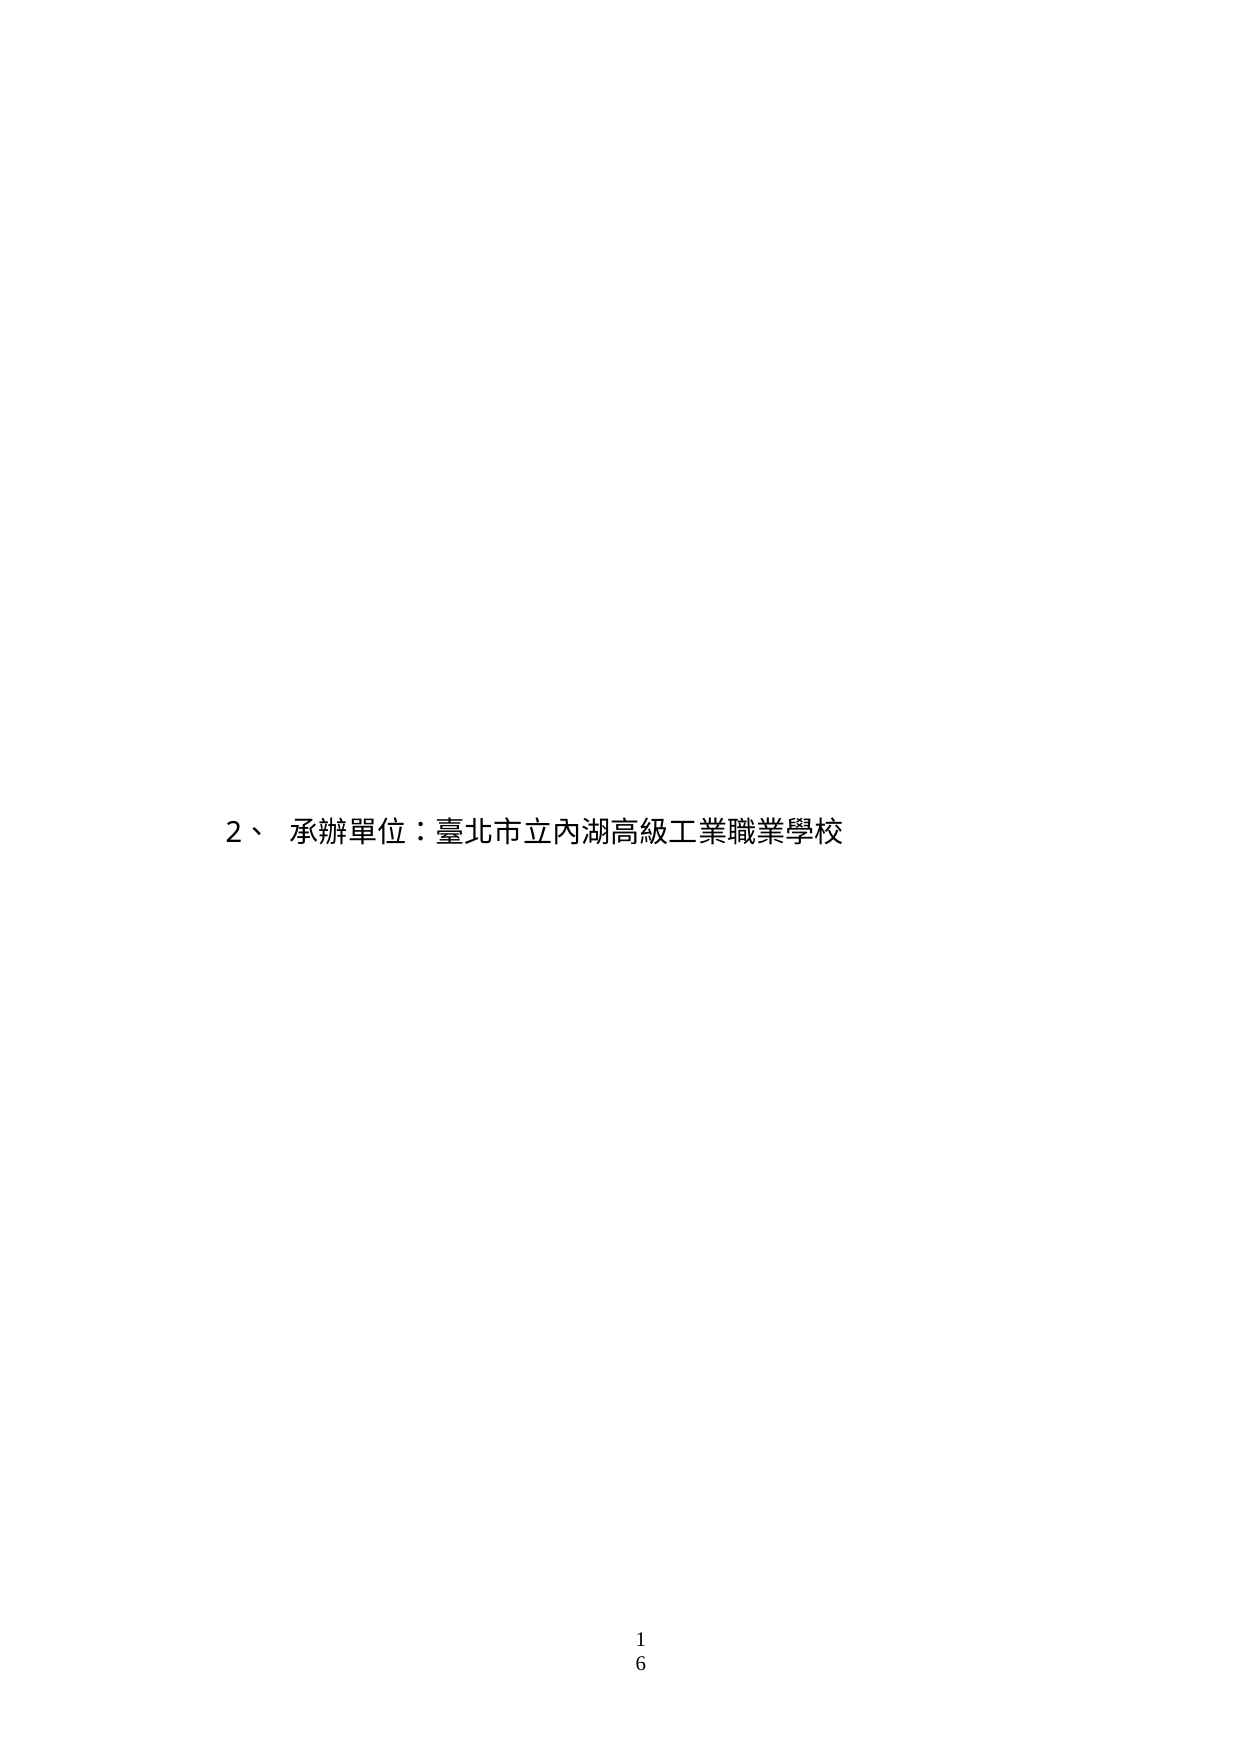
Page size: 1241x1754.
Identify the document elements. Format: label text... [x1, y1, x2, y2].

list 承辦單位：臺北市立內湖高級工業職業學校 [224, 788, 1107, 851]
